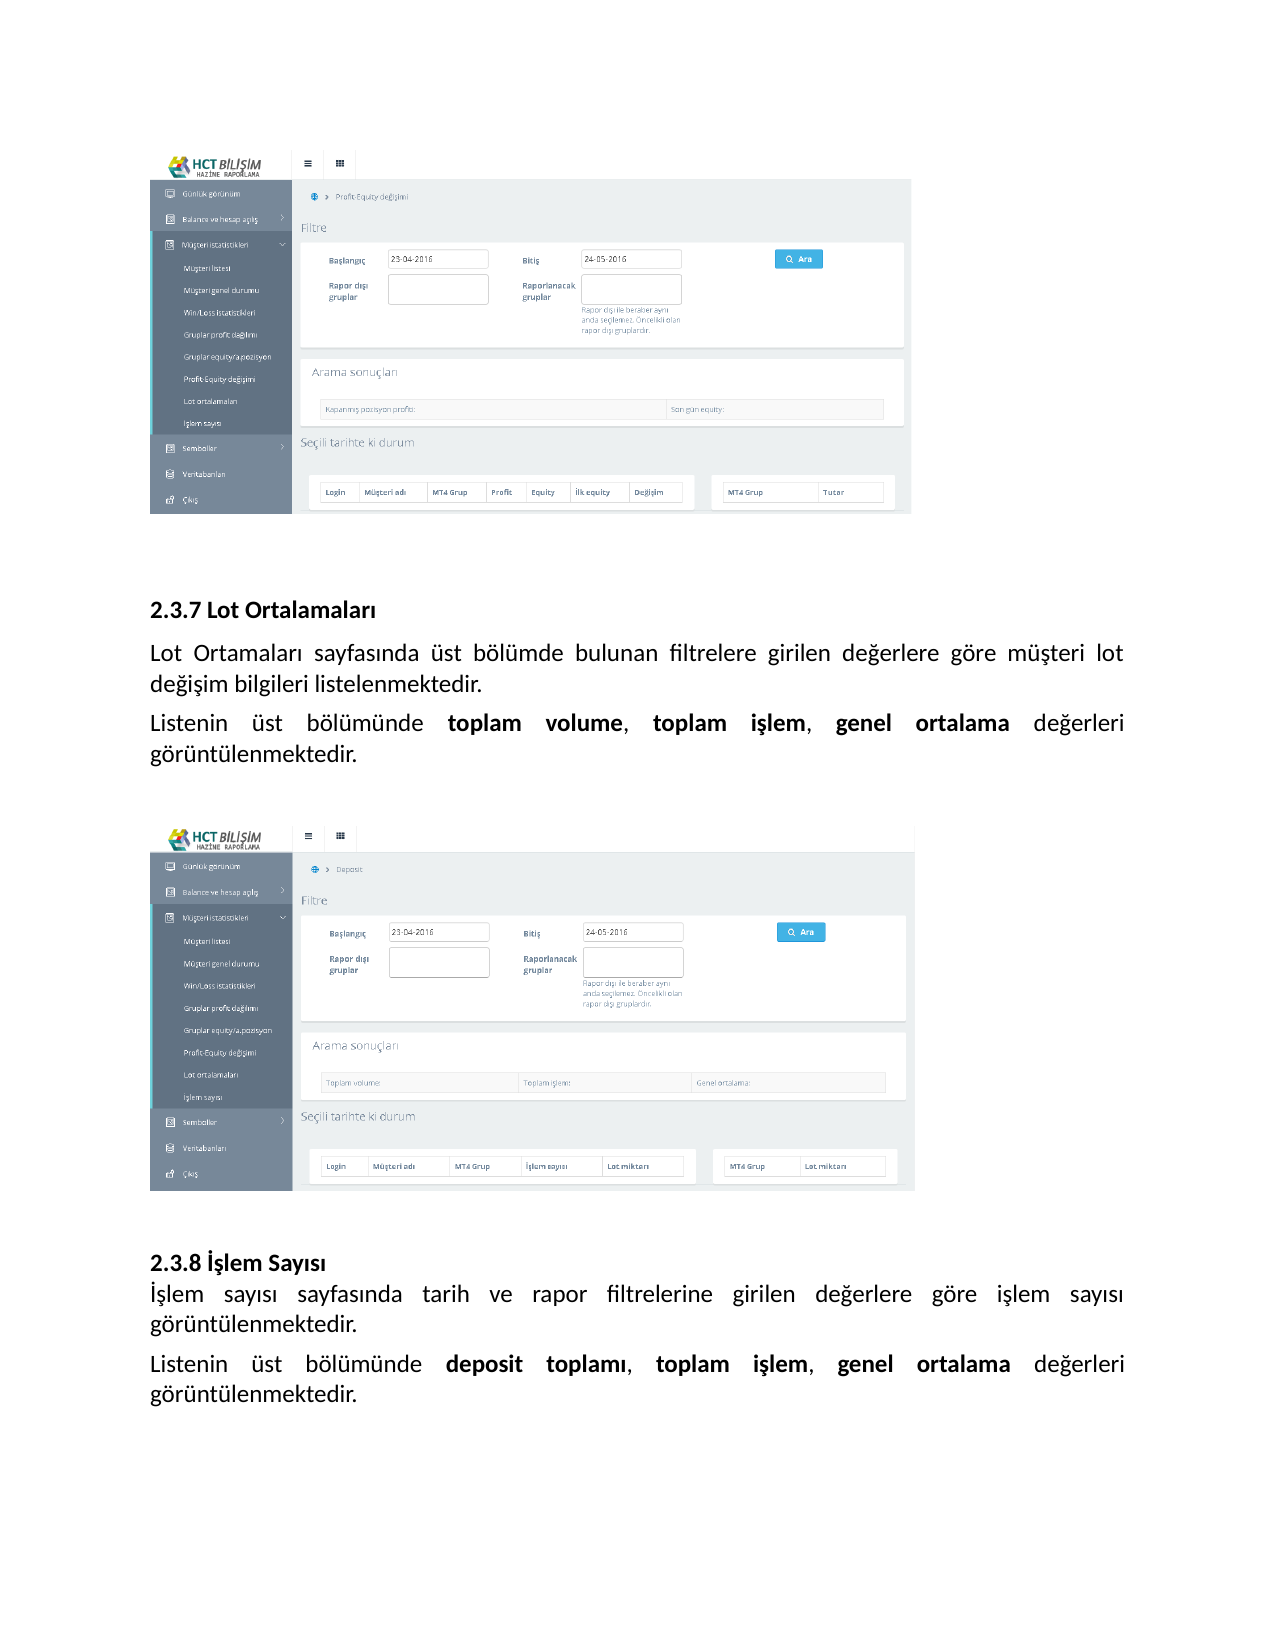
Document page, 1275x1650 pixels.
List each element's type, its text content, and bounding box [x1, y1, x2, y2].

subtitle 2.3.7 Lot Ortalamaları [150, 594, 1125, 625]
text Listenin üst bölümünde toplam volume, toplam işlem, genel ortalama değerleri görüntülenmektedir. [150, 707, 1125, 768]
subtitle 2.3.8 İşlem Sayısı [150, 1248, 1125, 1278]
text Listenin üst bölümünde deposit toplamı, toplam işlem, genel ortalama değerleri görüntülenmektedir. [150, 1348, 1125, 1409]
text Lot Ortamaları sayfasında üst bölümde bulunan filtrelere girilen değerlere göre müşteri lot değişim bilgileri listelenmektedir. [150, 637, 1125, 698]
text İşlem sayısı sayfasında tarih ve rapor filtrelerine girilen değerlere göre işlem sayısı görüntülenmektedir. [150, 1278, 1125, 1339]
